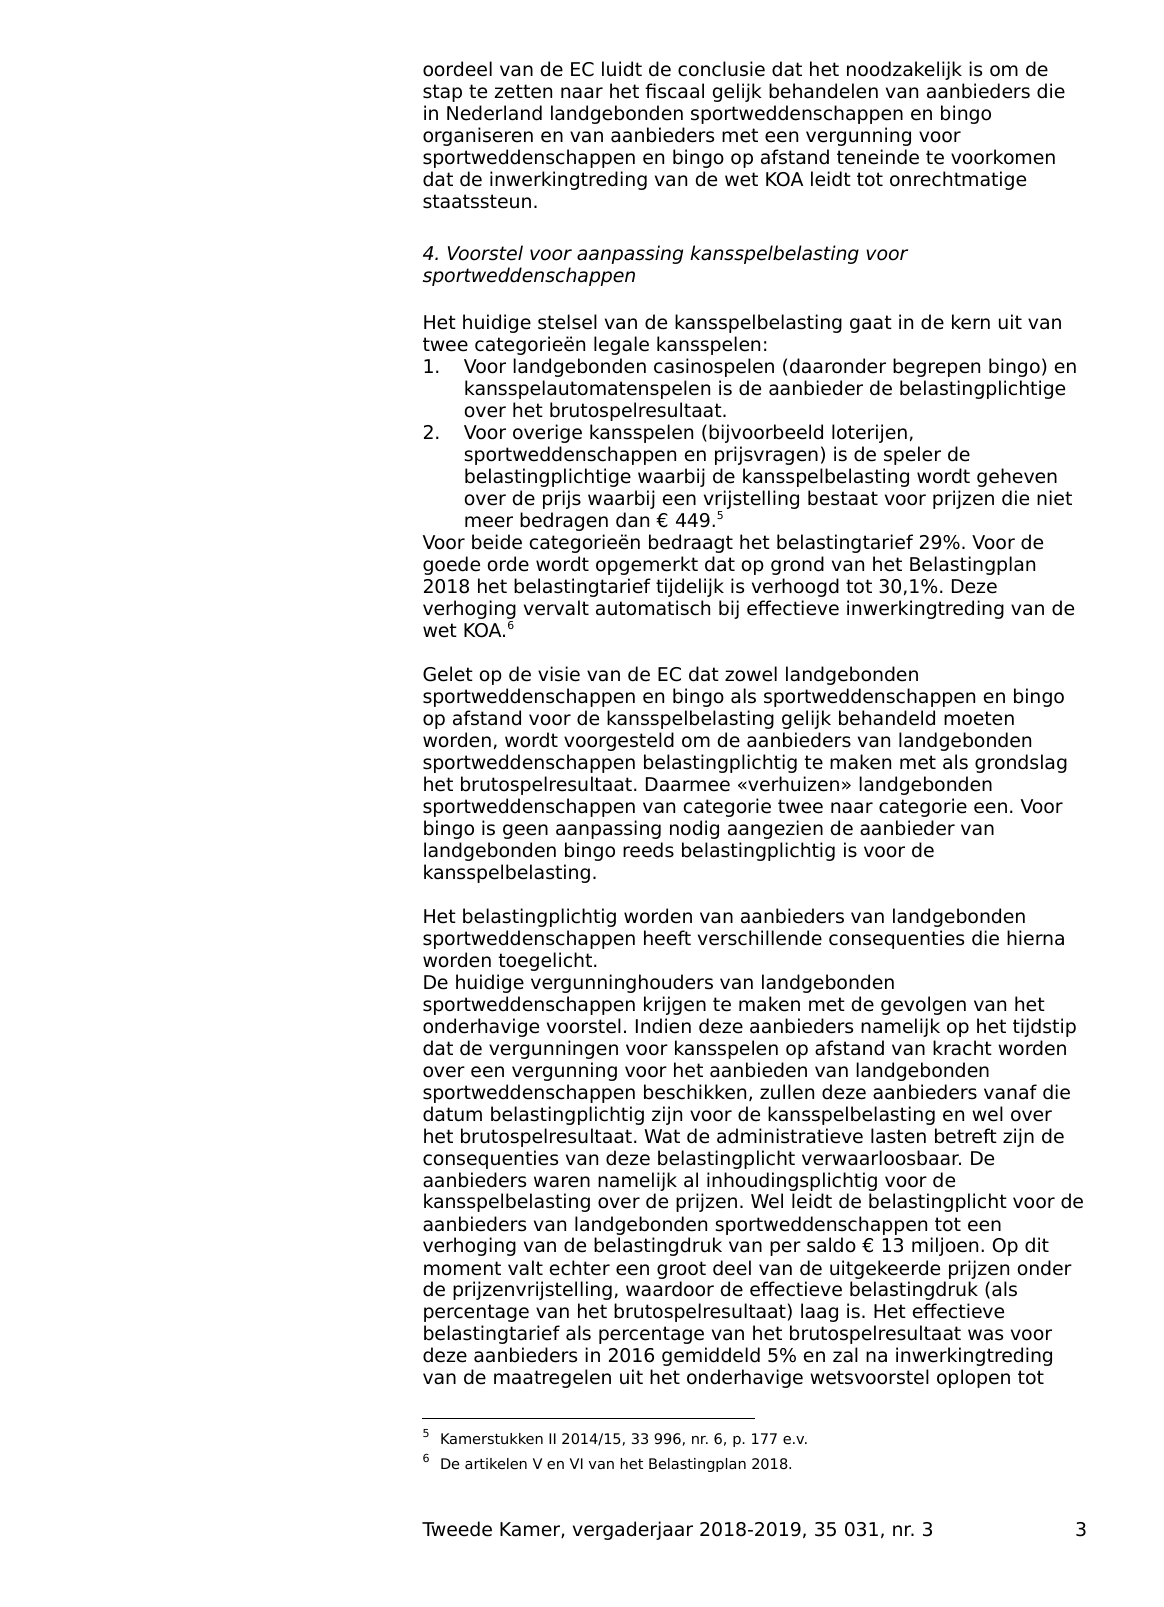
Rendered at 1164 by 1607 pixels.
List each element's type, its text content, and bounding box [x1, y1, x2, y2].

text Gelet op de visie van de EC dat zowel landgebonden sportweddenschappen en bingo als sportweddenschappen en bingo op afstand voor de kansspelbelasting gelijk behandeld moeten worden, wordt voorgesteld om de aanbieders van landgebonden sportweddenschappen belastingplichtig te maken met als grondslag het brutospelresultaat. Daarmee «verhuizen» landgebonden sportweddenschappen van categorie twee naar categorie een. Voor bingo is geen aanpassing nodig aangezien de aanbieder van landgebonden bingo reeds belastingplichtig is voor de kansspelbelasting. [422, 664, 1087, 883]
text De huidige vergunninghouders van landgebonden sportweddenschappen krijgen te maken met de gevolgen van het onderhavige voorstel. Indien deze aanbieders namelijk op het tijdstip dat de vergunningen voor kansspelen op afstand van kracht worden over een vergunning voor het aanbieden van landgebonden sportweddenschappen beschikken, zullen deze aanbieders vanaf die datum belastingplichtig zijn voor de kansspelbelasting en wel over het brutospelresultaat. Wat de administratieve lasten betreft zijn de consequenties van deze belastingplicht verwaarloosbaar. De aanbieders waren namelijk al inhoudingsplichtig voor de kansspelbelasting over de prijzen. Wel leidt de belastingplicht voor de aanbieders van landgebonden sportweddenschappen tot een verhoging van de belastingdruk van per saldo € 13 miljoen. Op dit moment valt echter een groot deel van de uitgekeerde prijzen onder de prijzenvrijstelling, waardoor de effectieve belastingdruk (als percentage van het brutospelresultaat) laag is. Het effectieve belastingtarief als percentage van het brutospelresultaat was voor deze aanbieders in 2016 gemiddeld 5% en zal na inwerkingtreding van de maatregelen uit het onderhavige wetsvoorstel oplopen tot [422, 972, 1087, 1389]
text Voor beide categorieën bedraagt het belastingtarief 29%. Voor de goede orde wordt opgemerkt dat op grond van het Belastingplan 2018 het belastingtarief tijdelijk is verhoogd tot 30,1%. Deze verhoging vervalt automatisch bij effectieve inwerkingtreding van de wet KOA. [422, 532, 1087, 642]
text De artikelen V en VI van het Belastingplan 2018. [422, 1452, 1087, 1474]
text 1. Voor landgebonden casinospelen (daaronder begrepen bingo) en kansspelautomatenspelen is de aanbieder de belastingplichtige over het brutospelresultaat. [422, 356, 1087, 422]
text Kamerstukken II 2014/15, 33 996, nr. 6, p. 177 e.v. [422, 1427, 1087, 1449]
text oordeel van de EC luidt de conclusie dat het noodzakelijk is om de stap te zetten naar het fiscaal gelijk behandelen van aanbieders die in Nederland landgebonden sportweddenschappen en bingo organiseren en van aanbieders met een vergunning voor sportweddenschappen en bingo op afstand teneinde te voorkomen dat de inwerkingtreding van de wet KOA leidt tot onrechtmatige staatssteun. [422, 59, 1087, 213]
text Het belastingplichtig worden van aanbieders van landgebonden sportweddenschappen heeft verschillende consequenties die hierna worden toegelicht. [422, 906, 1087, 972]
text Het huidige stelsel van de kansspelbelasting gaat in de kern uit van twee categorieën legale kansspelen: [422, 312, 1087, 356]
text 2. Voor overige kansspelen (bijvoorbeeld loterijen, sportweddenschappen en prijsvragen) is de speler de belastingplichtige waarbij de kansspelbelasting wordt geheven over de prijs waarbij een vrijstelling bestaat voor prijzen die niet meer bedragen dan € 449. [422, 422, 1087, 532]
subtitle 4. Voorstel voor aanpassing kansspelbelasting voor sportweddenschappen [422, 243, 1087, 287]
